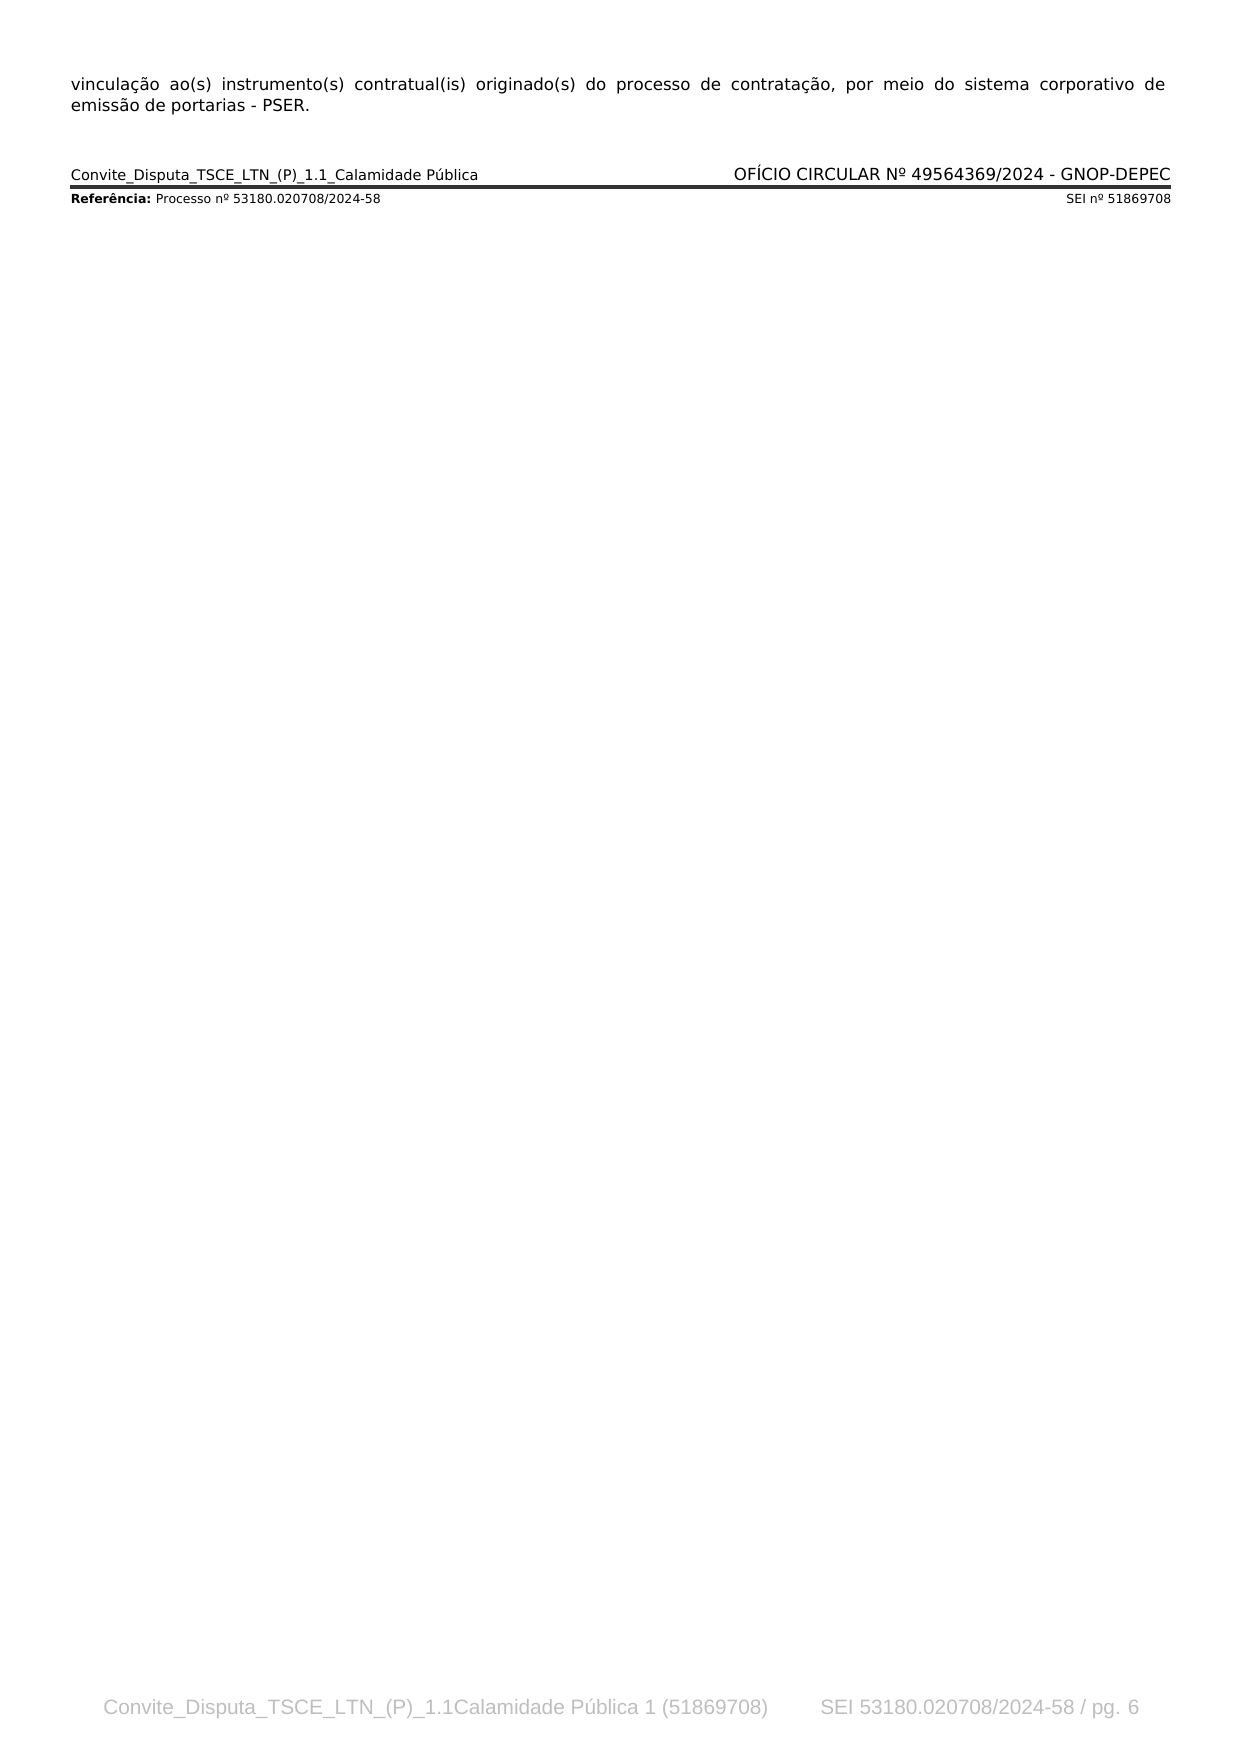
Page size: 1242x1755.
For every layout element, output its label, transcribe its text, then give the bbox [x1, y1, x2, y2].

text Referência: Processo nº 53180.020708/2024-58 SEI nº 51869708 [71, 192, 1171, 206]
text Convite_Disputa_TSCE_LTN_(P)_1.1_Calamidade Pública OFÍCIO CIRCULAR Nº 49564369/2024 - GNOP-DEPEC [71, 165, 1171, 184]
list vinculação ao(s) instrumento(s) contratual(is) originado(s) do processo de contratação, por meio do sistema corporativo de emissão de portarias - PSER. [71, 75, 1166, 115]
